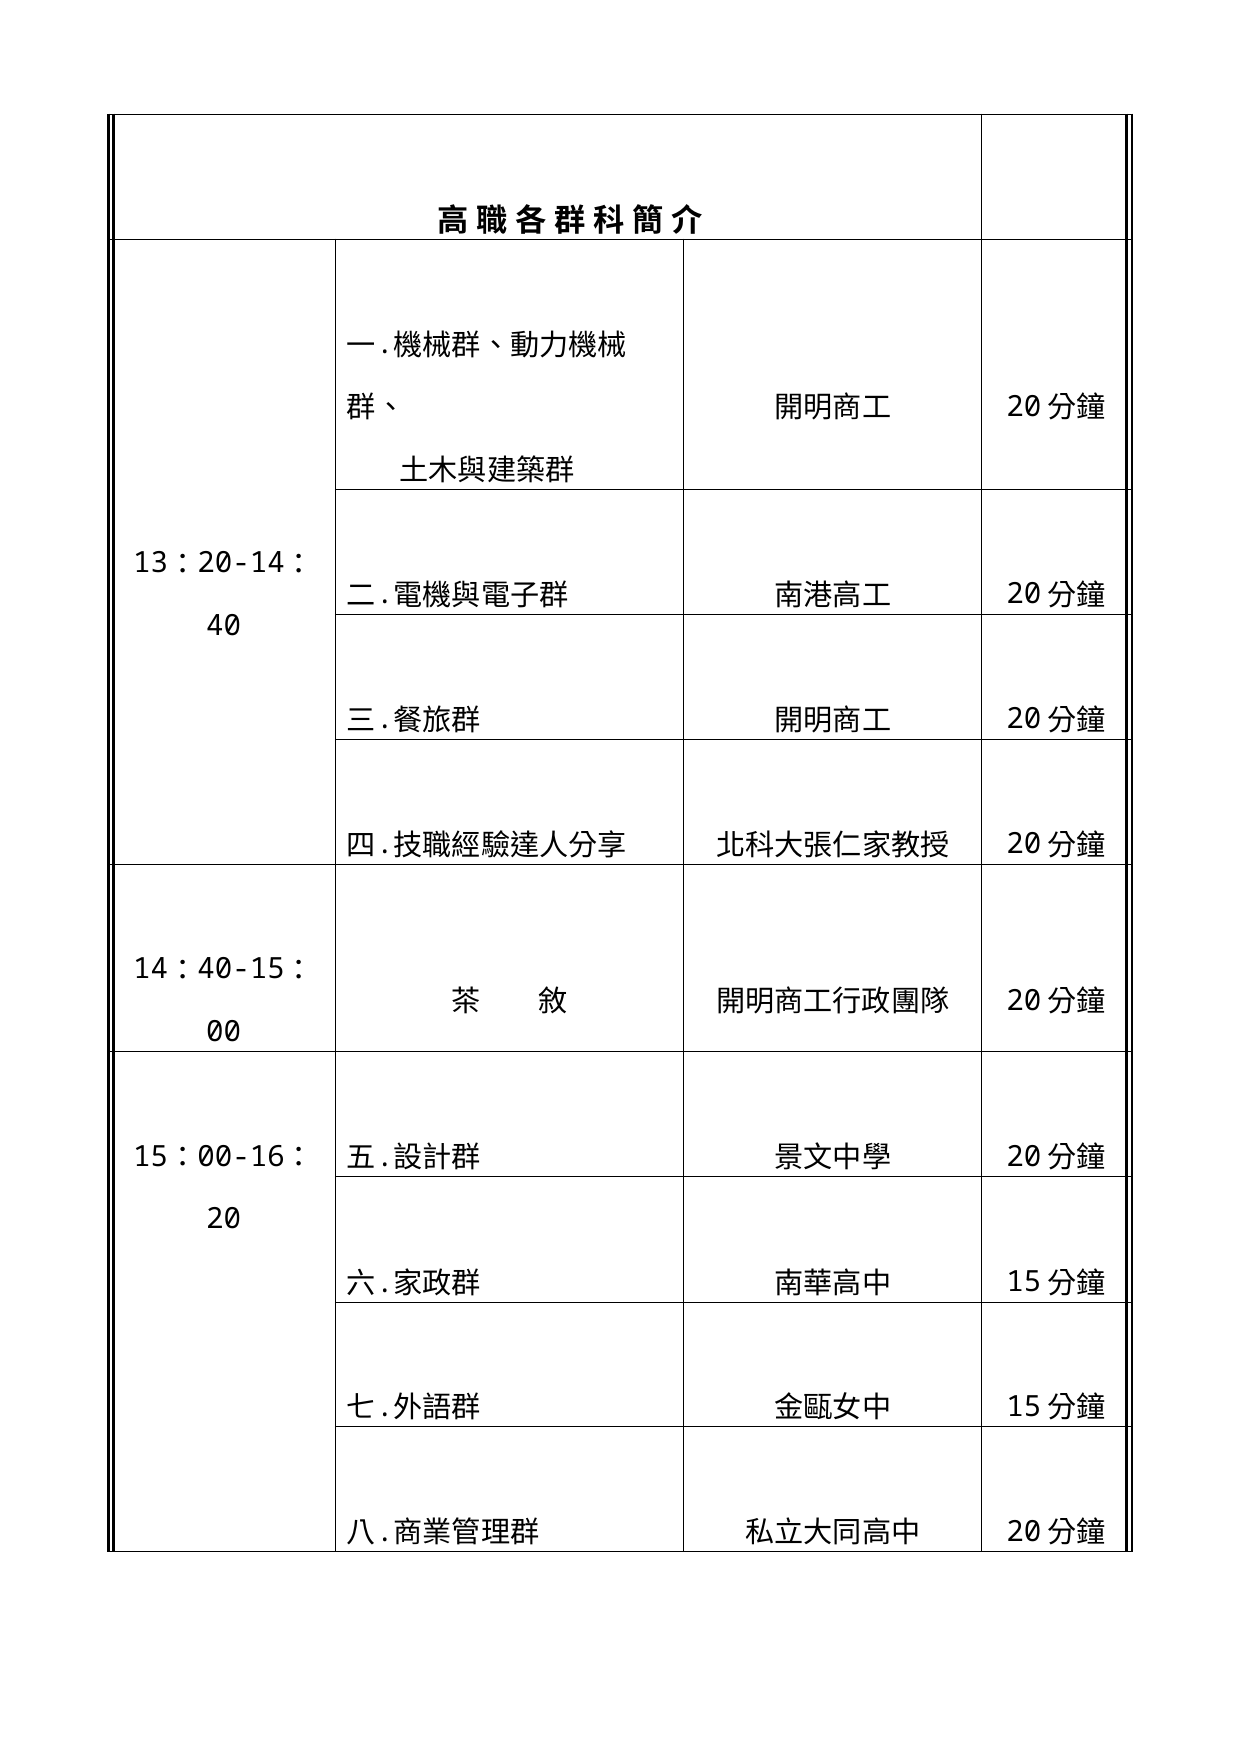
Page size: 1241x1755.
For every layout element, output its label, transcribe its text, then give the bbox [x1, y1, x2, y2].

table_cell 南華高中 [684, 1177, 981, 1302]
table_cell 20分鐘 [982, 865, 1125, 1051]
table_cell 茶 敘 [336, 865, 683, 1051]
table_cell 14：40-15：00 [115, 865, 335, 1051]
table_cell 20分鐘 [982, 490, 1125, 613]
table_cell 開明商工行政團隊 [684, 865, 981, 1051]
table_cell 13：20-14：40 [115, 240, 335, 863]
table_cell 高職各群科簡介 [115, 115, 981, 238]
table_cell 20分鐘 [982, 240, 1125, 488]
table_cell 20分鐘 [982, 1052, 1125, 1176]
table_cell 三.餐旅群 [336, 615, 683, 738]
table_cell 金甌女中 [684, 1303, 981, 1426]
table_cell 七.外語群 [336, 1303, 683, 1426]
table_cell 15分鐘 [982, 1303, 1125, 1426]
table_cell 五.設計群 [336, 1052, 683, 1176]
table_cell 北科大張仁家教授 [684, 740, 981, 863]
table_cell 六.家政群 [336, 1177, 683, 1302]
table_cell 開明商工 [684, 615, 981, 738]
table_cell 20分鐘 [982, 740, 1125, 863]
table_cell [982, 115, 1125, 238]
table_cell 景文中學 [684, 1052, 981, 1176]
table_cell 15：00-16：20 [115, 1052, 335, 1551]
table_cell 20分鐘 [982, 615, 1125, 738]
table_cell 一.機械群、動力機械群、 土木與建築群 [336, 240, 683, 488]
table_cell 開明商工 [684, 240, 981, 488]
table_cell 南港高工 [684, 490, 981, 613]
table_cell 15分鐘 [982, 1177, 1125, 1302]
table_cell 八.商業管理群 [336, 1427, 683, 1551]
table_cell 四.技職經驗達人分享 [336, 740, 683, 863]
table_cell 20分鐘 [982, 1427, 1125, 1551]
table_cell 私立大同高中 [684, 1427, 981, 1551]
table_cell 二.電機與電子群 [336, 490, 683, 613]
